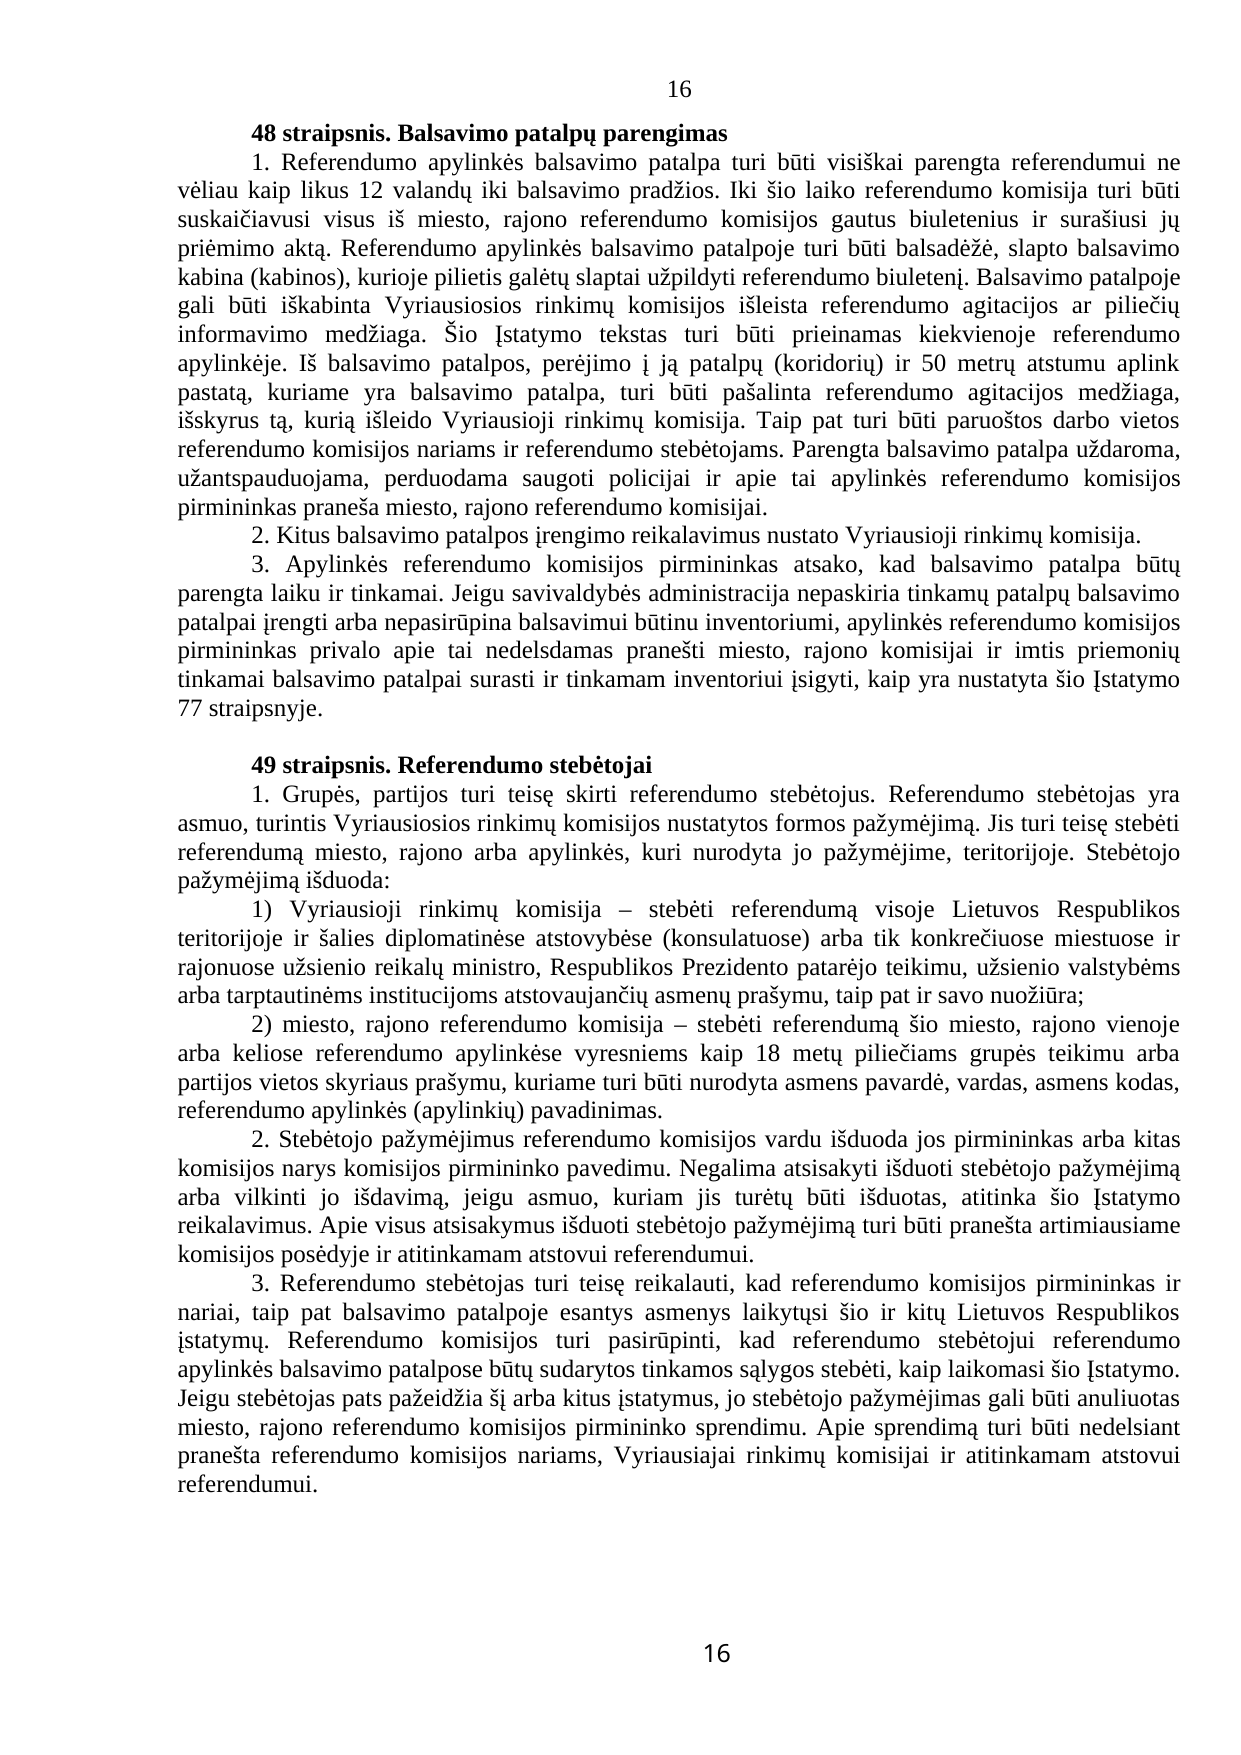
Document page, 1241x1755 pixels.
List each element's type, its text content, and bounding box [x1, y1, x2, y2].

text 2) miesto, rajono referendumo komisija – stebėti referendumą šio miesto, rajono vienoje arba keliose referendumo apylinkėse vyresniems kaip 18 metų piliečiams grupės teikimu arba partijos vietos skyriaus prašymu, kuriame turi būti nurodyta asmens pavardė, vardas, asmens kodas, referendumo apylinkės (apylinkių) pavadinimas. [177, 1009, 1181, 1124]
text 1) Vyriausioji rinkimų komisija – stebėti referendumą visoje Lietuvos Respublikos teritorijoje ir šalies diplomatinėse atstovybėse (konsulatuose) arba tik konkrečiuose miestuose ir rajonuose užsienio reikalų ministro, Respublikos Prezidento patarėjo teikimu, užsienio valstybėms arba tarptautinėms institucijoms atstovaujančių asmenų prašymu, taip pat ir savo nuožiūra; [177, 894, 1181, 1009]
text 3. Apylinkės referendumo komisijos pirmininkas atsako, kad balsavimo patalpa būtų parengta laiku ir tinkamai. Jeigu savivaldybės administracija nepaskiria tinkamų patalpų balsavimo patalpai įrengti arba nepasirūpina balsavimui būtinu inventoriumi, apylinkės referendumo komisijos pirmininkas privalo apie tai nedelsdamas pranešti miesto, rajono komisijai ir imtis priemonių tinkamai balsavimo patalpai surasti ir tinkamam inventoriui įsigyti, kaip yra nustatyta šio Įstatymo 77 straipsnyje. [177, 549, 1181, 722]
text 2. Stebėtojo pažymėjimus referendumo komisijos vardu išduoda jos pirmininkas arba kitas komisijos narys komisijos pirmininko pavedimu. Negalima atsisakyti išduoti stebėtojo pažymėjimą arba vilkinti jo išdavimą, jeigu asmuo, kuriam jis turėtų būti išduotas, atitinka šio Įstatymo reikalavimus. Apie visus atsisakymus išduoti stebėtojo pažymėjimą turi būti pranešta artimiausiame komisijos posėdyje ir atitinkamam atstovui referendumui. [177, 1124, 1181, 1268]
text 2. Kitus balsavimo patalpos įrengimo reikalavimus nustato Vyriausioji rinkimų komisija. [177, 521, 1181, 549]
text 1. Grupės, partijos turi teisę skirti referendumo stebėtojus. Referendumo stebėtojas yra asmuo, turintis Vyriausiosios rinkimų komisijos nustatytos formos pažymėjimą. Jis turi teisę stebėti referendumą miesto, rajono arba apylinkės, kuri nurodyta jo pažymėjime, teritorijoje. Stebėtojo pažymėjimą išduoda: [177, 779, 1181, 894]
subtitle 48 straipsnis. Balsavimo patalpų parengimas [177, 118, 1181, 147]
text 1. Referendumo apylinkės balsavimo patalpa turi būti visiškai parengta referendumui ne vėliau kaip likus 12 valandų iki balsavimo pradžios. Iki šio laiko referendumo komisija turi būti suskaičiavusi visus iš miesto, rajono referendumo komisijos gautus biuletenius ir surašiusi jų priėmimo aktą. Referendumo apylinkės balsavimo patalpoje turi būti balsadėžė, slapto balsavimo kabina (kabinos), kurioje pilietis galėtų slaptai užpildyti referendumo biuletenį. Balsavimo patalpoje gali būti iškabinta Vyriausiosios rinkimų komisijos išleista referendumo agitacijos ar piliečių informavimo medžiaga. Šio Įstatymo tekstas turi būti prieinamas kiekvienoje referendumo apylinkėje. Iš balsavimo patalpos, perėjimo į ją patalpų (koridorių) ir 50 metrų atstumu aplink pastatą, kuriame yra balsavimo patalpa, turi būti pašalinta referendumo agitacijos medžiaga, išskyrus tą, kurią išleido Vyriausioji rinkimų komisija. Taip pat turi būti paruoštos darbo vietos referendumo komisijos nariams ir referendumo stebėtojams. Parengta balsavimo patalpa uždaroma, užantspauduojama, perduodama saugoti policijai ir apie tai apylinkės referendumo komisijos pirmininkas praneša miesto, rajono referendumo komisijai. [177, 147, 1181, 521]
text 3. Referendumo stebėtojas turi teisę reikalauti, kad referendumo komisijos pirmininkas ir nariai, taip pat balsavimo patalpoje esantys asmenys laikytųsi šio ir kitų Lietuvos Respublikos įstatymų. Referendumo komisijos turi pasirūpinti, kad referendumo stebėtojui referendumo apylinkės balsavimo patalpose būtų sudarytos tinkamos sąlygos stebėti, kaip laikomasi šio Įstatymo. Jeigu stebėtojas pats pažeidžia šį arba kitus įstatymus, jo stebėtojo pažymėjimas gali būti anuliuotas miesto, rajono referendumo komisijos pirmininko sprendimu. Apie sprendimą turi būti nedelsiant pranešta referendumo komisijos nariams, Vyriausiajai rinkimų komisijai ir atitinkamam atstovui referendumui. [177, 1268, 1181, 1498]
subtitle 49 straipsnis. Referendumo stebėtojai [177, 751, 1181, 779]
